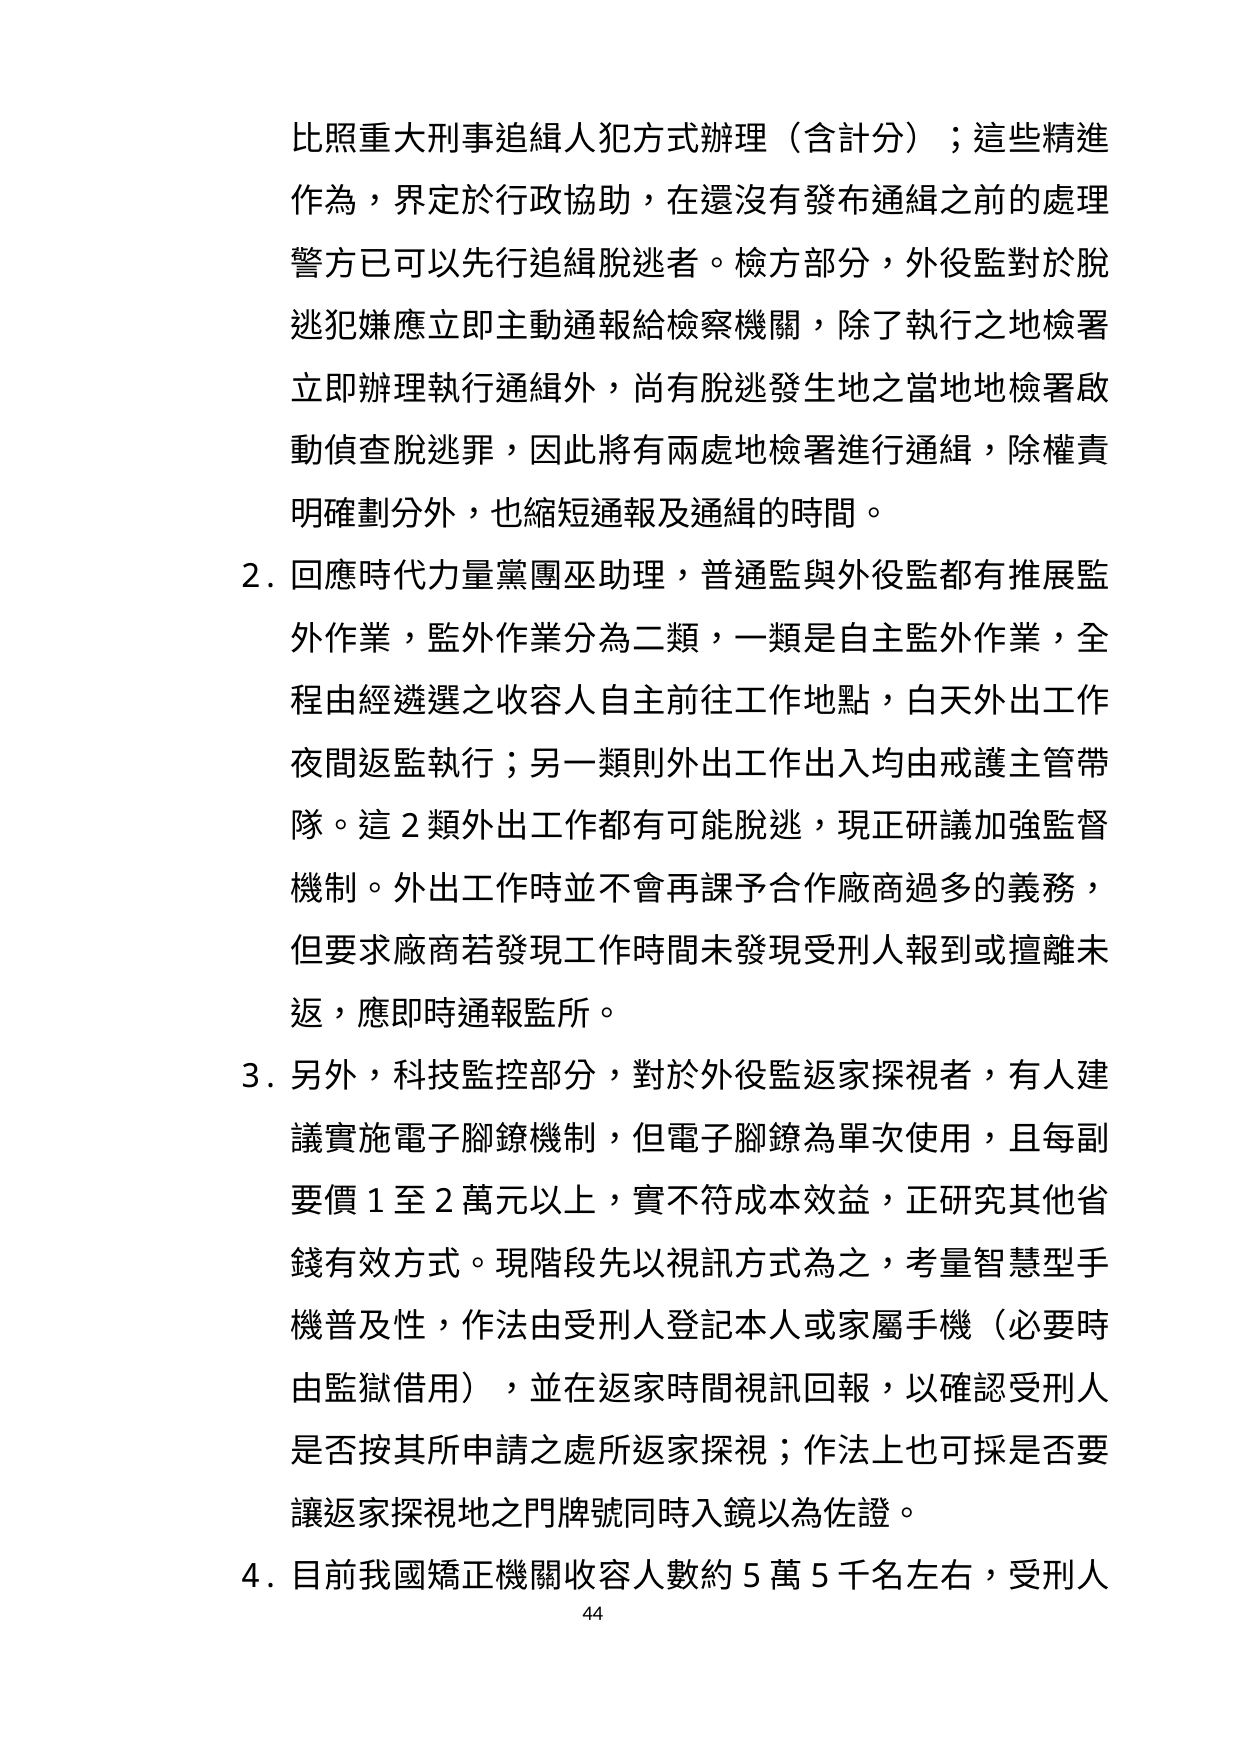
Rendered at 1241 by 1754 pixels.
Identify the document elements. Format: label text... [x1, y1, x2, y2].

list 補充回應，周顧問所提36-48小時的通報時間已經改善。8月22日事件發生，本部已於在8月31日前，分為檢方與獄方兩大系統提出精進措施，改善通報時間過長的問題。矯正體系部分已與刑事局開會決議，外役監如遇有逾假未如期返監之情事，除事前報備有正當理由外，原則上即推定係「脫逃」情事；並於知情後2小時內通報獄政系統（由法務部資訊處管理），由矯正機關將脫逃犯嫌之相關資料（包含照片）均附上；並與警政署介接m-police警政系統（此類案件每10分鐘自動介接資料1次），並於30分鐘內將資料傳遞給全國警察（包含派出所）獲知，警政署原則同意將此類脫逃案件，比照重大刑事追緝人犯方式辦理（含計分）；這些精進作為，界定於行政協助，在還沒有發布通緝之前的處理，警方已可以先行追緝脫逃者。檢方部分，外役監對於脫逃犯嫌應立即主動通報給檢察機關，除了執行之地檢署立即辦理執行通緝外，尚有脫逃發生地之當地地檢署啟動偵查脫逃罪，因此將有兩處地檢署進行通緝，除權責明確劃分外，也縮短通報及通緝的時間。 [240, 94, 1110, 532]
list 回應時代力量黨團巫助理，普通監與外役監都有推展監外作業，監外作業分為二類，一類是自主監外作業，全程由經遴選之收容人自主前往工作地點，白天外出工作，夜間返監執行；另一類則外出工作出入均由戒護主管帶隊。這2類外出工作都有可能脫逃，現正研議加強監督機制。外出工作時並不會再課予合作廠商過多的義務，但要求廠商若發現工作時間未發現受刑人報到或擅離未返，應即時通報監所。 [240, 532, 1110, 1032]
list 目前我國矯正機關收容人數約5萬5千名左右，受刑人 [240, 1532, 1110, 1594]
list 另外，科技監控部分，對於外役監返家探視者，有人建議實施電子腳鐐機制，但電子腳鐐為單次使用，且每副要價1至2萬元以上，實不符成本效益，正研究其他省錢有效方式。現階段先以視訊方式為之，考量智慧型手機普及性，作法由受刑人登記本人或家屬手機（必要時由監獄借用），並在返家時間視訊回報，以確認受刑人是否按其所申請之處所返家探視；作法上也可採是否要讓返家探視地之門牌號同時入鏡以為佐證。 [240, 1032, 1110, 1532]
